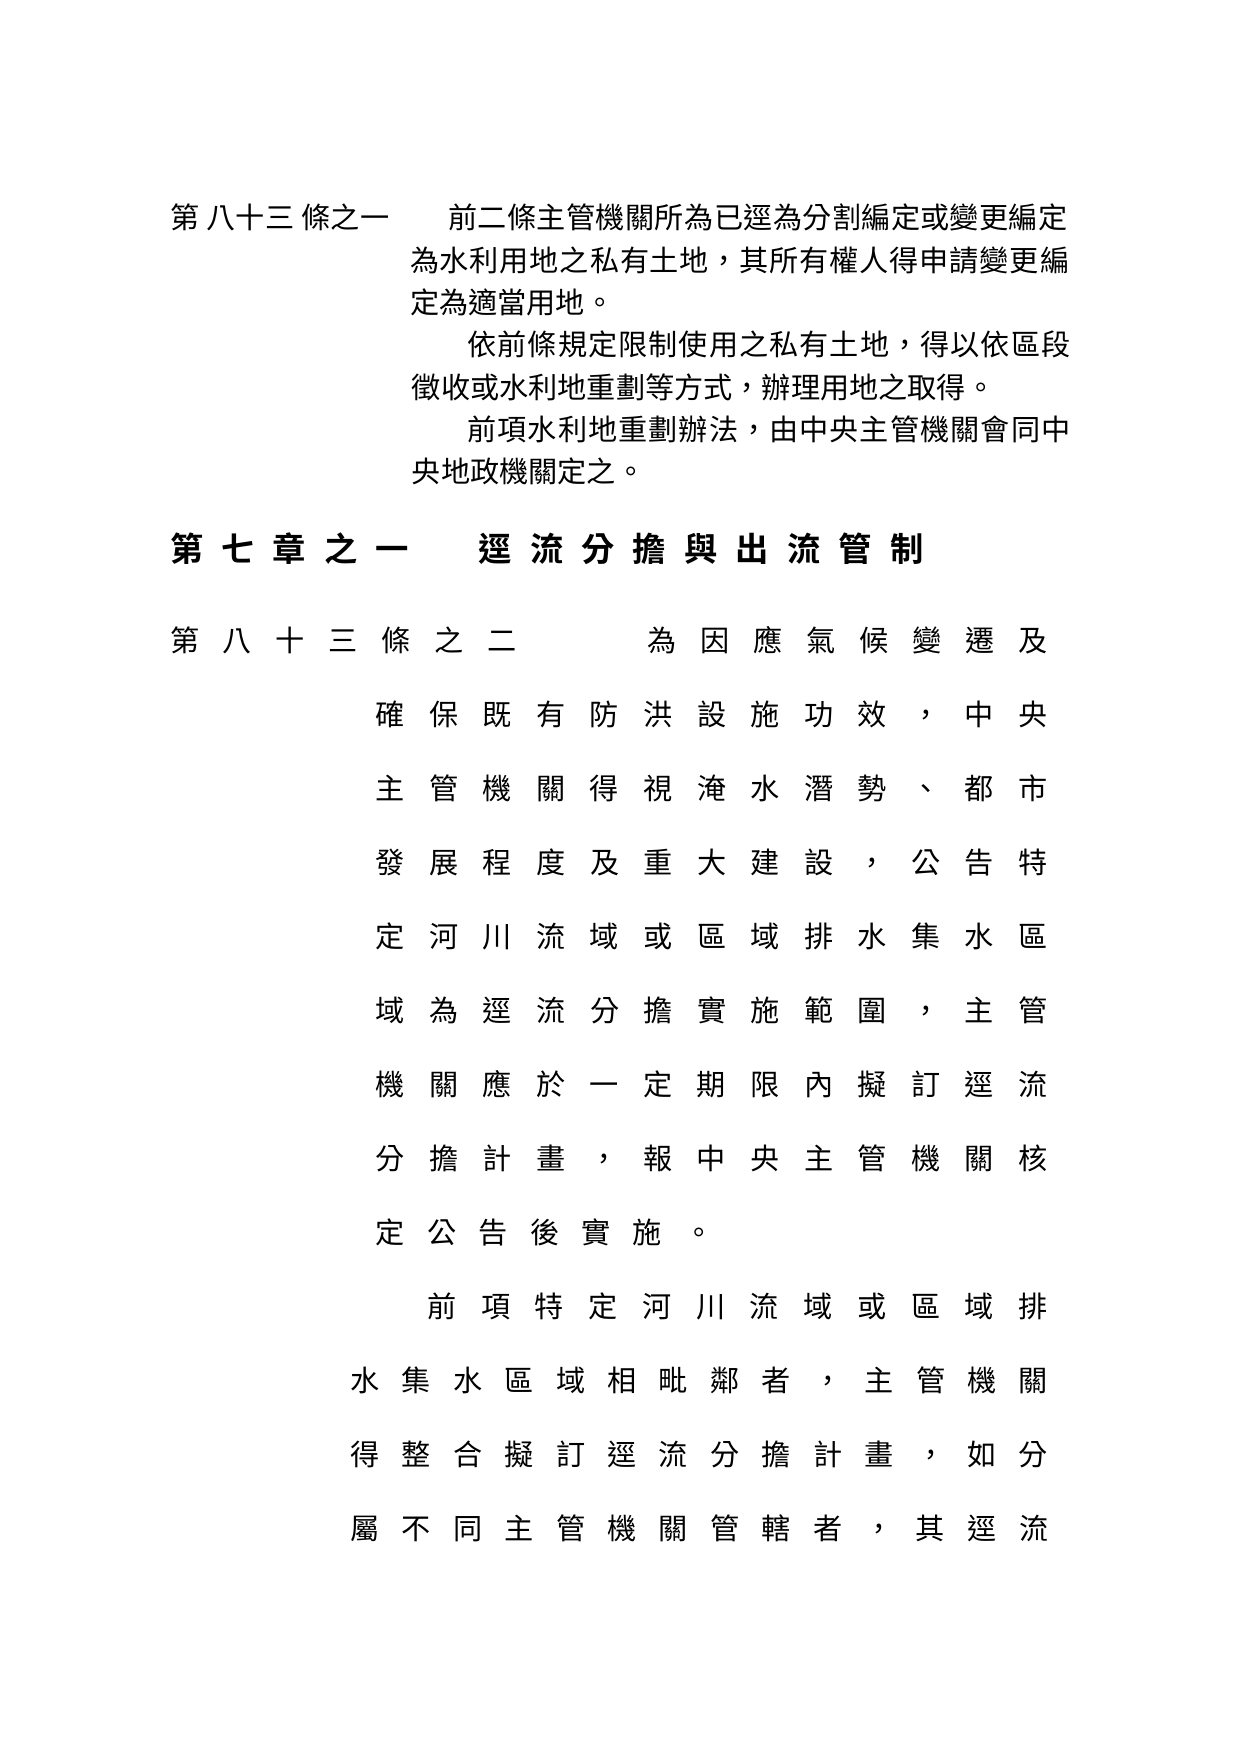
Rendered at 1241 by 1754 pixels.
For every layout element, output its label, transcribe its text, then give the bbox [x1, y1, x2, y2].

text 第 八十三 條之一 前二條主管機關所為已逕為分割編定或變更編定為水利用地之私有土地，其所有權人得申請變更編定為適當用地。 [170, 195, 1070, 322]
text 依前條規定限制使用之私有土地，得以依區段徵收或水利地重劃等方式，辦理用地之取得。 [412, 322, 1070, 406]
text 前項特定河川流域或區域排水集水區域相毗鄰者，主管機關得整合擬訂逕流分擔計畫，如分屬不同主管機關管轄者，其逕流 [347, 1267, 1070, 1563]
text 第七章之一 逕流分擔與出流管制 [170, 509, 1070, 583]
text 第八十三條之二 為因應氣候變遷及確保既有防洪設施功效，中央主管機關得視淹水潛勢、都市發展程度及重大建設，公告特定河川流域或區域排水集水區域為逕流分擔實施範圍，主管機關應於一定期限內擬訂逕流分擔計畫，報中央主管機關核定公告後實施。 [170, 602, 1070, 1267]
text 前項水利地重劃辦法，由中央主管機關會同中央地政機關定之。 [412, 406, 1070, 491]
